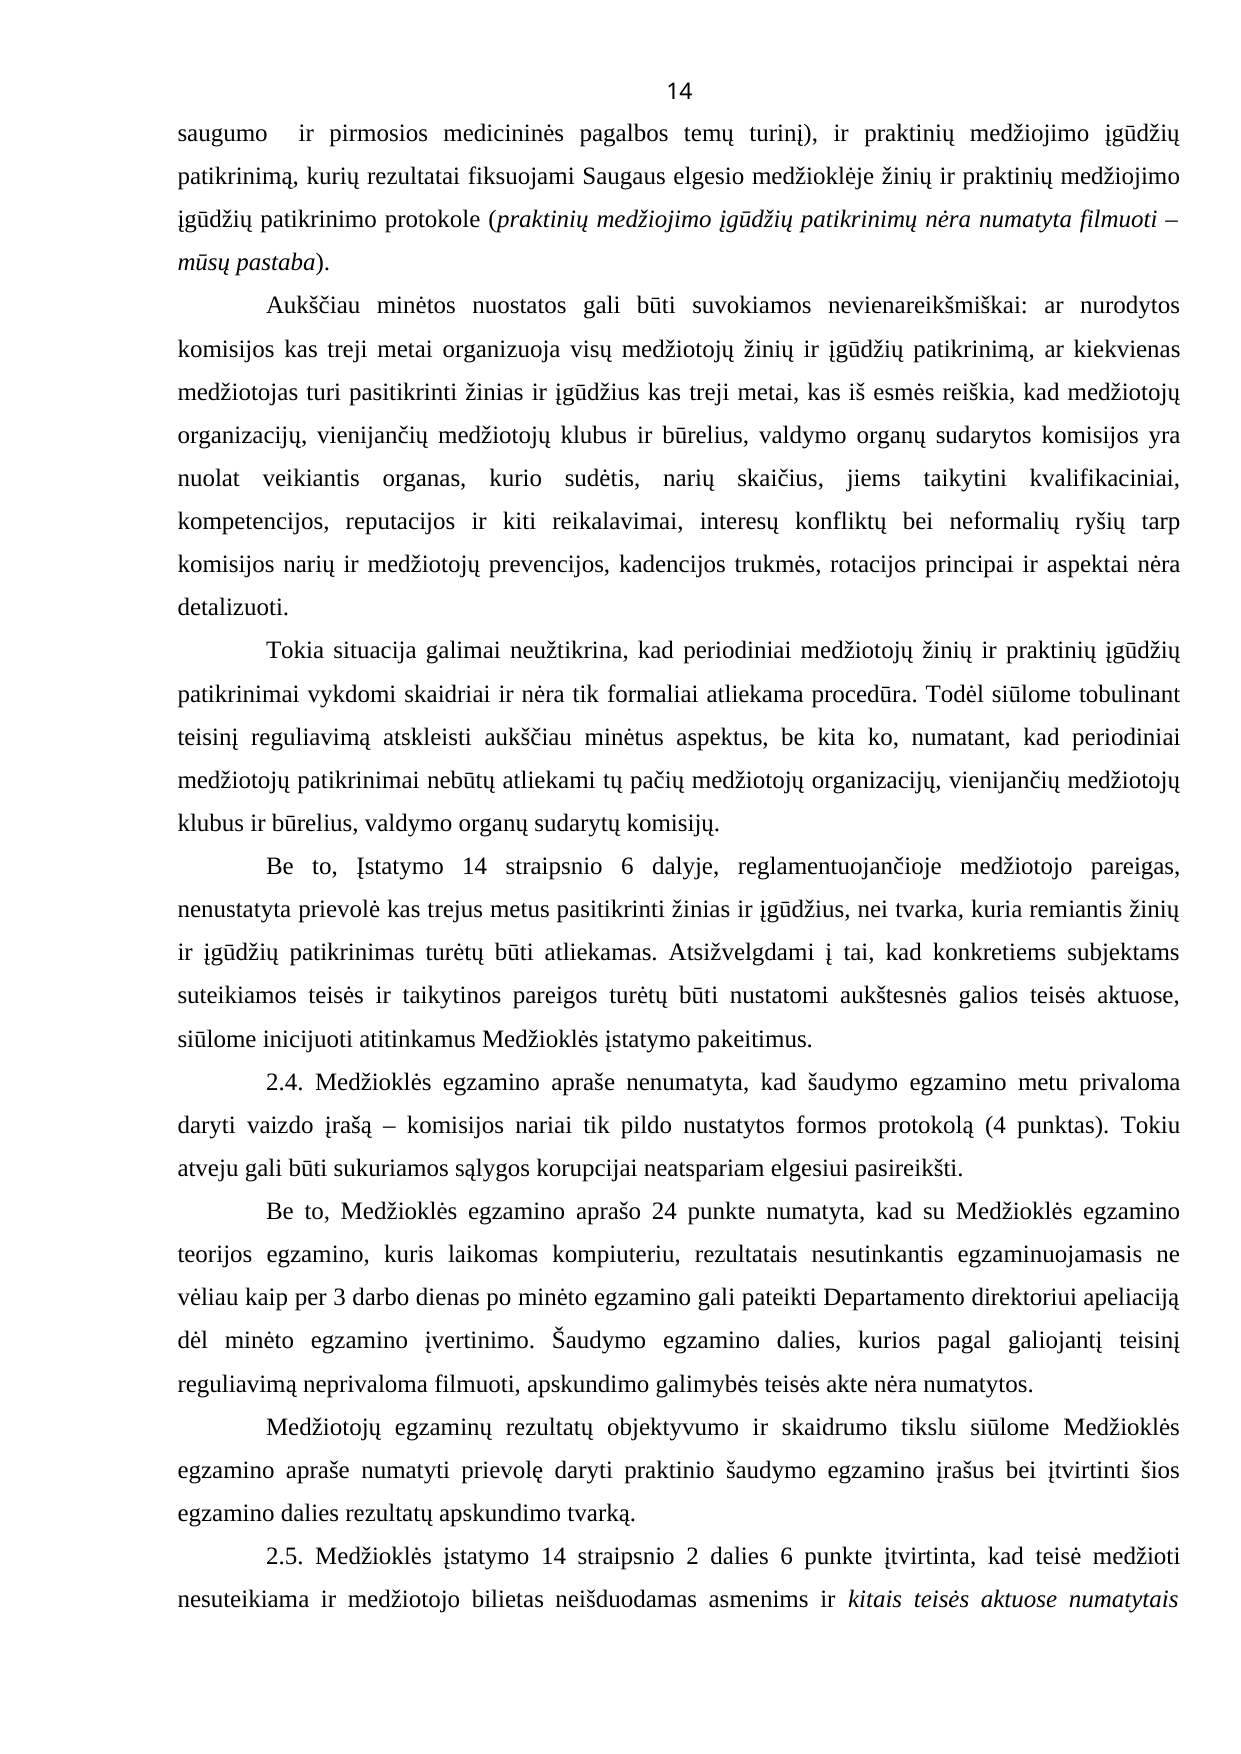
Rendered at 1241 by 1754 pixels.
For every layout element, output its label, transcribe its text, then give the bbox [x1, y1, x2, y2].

text Tokia situacija galimai neužtikrina, kad periodiniai medžiotojų žinių ir praktinių įgūdžių patikrinimai vykdomi skaidriai ir nėra tik formaliai atliekama procedūra. Todėl siūlome tobulinant teisinį reguliavimą atskleisti aukščiau minėtus aspektus, be kita ko, numatant, kad periodiniai medžiotojų patikrinimai nebūtų atliekami tų pačių medžiotojų organizacijų, vienijančių medžiotojų klubus ir būrelius, valdymo organų sudarytų komisijų. [177, 636, 1181, 837]
text Medžiotojų egzaminų rezultatų objektyvumo ir skaidrumo tikslu siūlome Medžioklės egzamino apraše numatyti prievolę daryti praktinio šaudymo egzamino įrašus bei įtvirtinti šios egzamino dalies rezultatų apskundimo tvarką. [177, 1412, 1181, 1527]
text 2.4. Medžioklės egzamino apraše nenumatyta, kad šaudymo egzamino metu privaloma daryti vaizdo įrašą – komisijos nariai tik pildo nustatytos formos protokolą (4 punktas). Tokiu atveju gali būti sukuriamos sąlygos korupcijai neatspariam elgesiui pasireikšti. [177, 1067, 1181, 1182]
text saugumo ir pirmosios medicininės pagalbos temų turinį), ir praktinių medžiojimo įgūdžių patikrinimą, kurių rezultatai fiksuojami Saugaus elgesio medžioklėje žinių ir praktinių medžiojimo įgūdžių patikrinimo protokole (praktinių medžiojimo įgūdžių patikrinimų nėra numatyta filmuoti – mūsų pastaba). [177, 118, 1181, 276]
text Be to, Medžioklės egzamino aprašo 24 punkte numatyta, kad su Medžioklės egzamino teorijos egzamino, kuris laikomas kompiuteriu, rezultatais nesutinkantis egzaminuojamasis ne vėliau kaip per 3 darbo dienas po minėto egzamino gali pateikti Departamento direktoriui apeliaciją dėl minėto egzamino įvertinimo. Šaudymo egzamino dalies, kurios pagal galiojantį teisinį reguliavimą neprivaloma filmuoti, apskundimo galimybės teisės akte nėra numatytos. [177, 1196, 1181, 1397]
text Be to, Įstatymo 14 straipsnio 6 dalyje, reglamentuojančioje medžiotojo pareigas, nenustatyta prievolė kas trejus metus pasitikrinti žinias ir įgūdžius, nei tvarka, kuria remiantis žinių ir įgūdžių patikrinimas turėtų būti atliekamas. Atsižvelgdami į tai, kad konkretiems subjektams suteikiamos teisės ir taikytinos pareigos turėtų būti nustatomi aukštesnės galios teisės aktuose, siūlome inicijuoti atitinkamus Medžioklės įstatymo pakeitimus. [177, 851, 1181, 1052]
text Aukščiau minėtos nuostatos gali būti suvokiamos nevienareikšmiškai: ar nurodytos komisijos kas treji metai organizuoja visų medžiotojų žinių ir įgūdžių patikrinimą, ar kiekvienas medžiotojas turi pasitikrinti žinias ir įgūdžius kas treji metai, kas iš esmės reiškia, kad medžiotojų organizacijų, vienijančių medžiotojų klubus ir būrelius, valdymo organų sudarytos komisijos yra nuolat veikiantis organas, kurio sudėtis, narių skaičius, jiems taikytini kvalifikaciniai, kompetencijos, reputacijos ir kiti reikalavimai, interesų konfliktų bei neformalių ryšių tarp komisijos narių ir medžiotojų prevencijos, kadencijos trukmės, rotacijos principai ir aspektai nėra detalizuoti. [177, 291, 1181, 621]
text 2.5. Medžioklės įstatymo 14 straipsnio 2 dalies 6 punkte įtvirtinta, kad teisė medžioti nesuteikiama ir medžiotojo bilietas neišduodamas asmenims ir kitais teisės aktuose numatytais [177, 1541, 1181, 1613]
